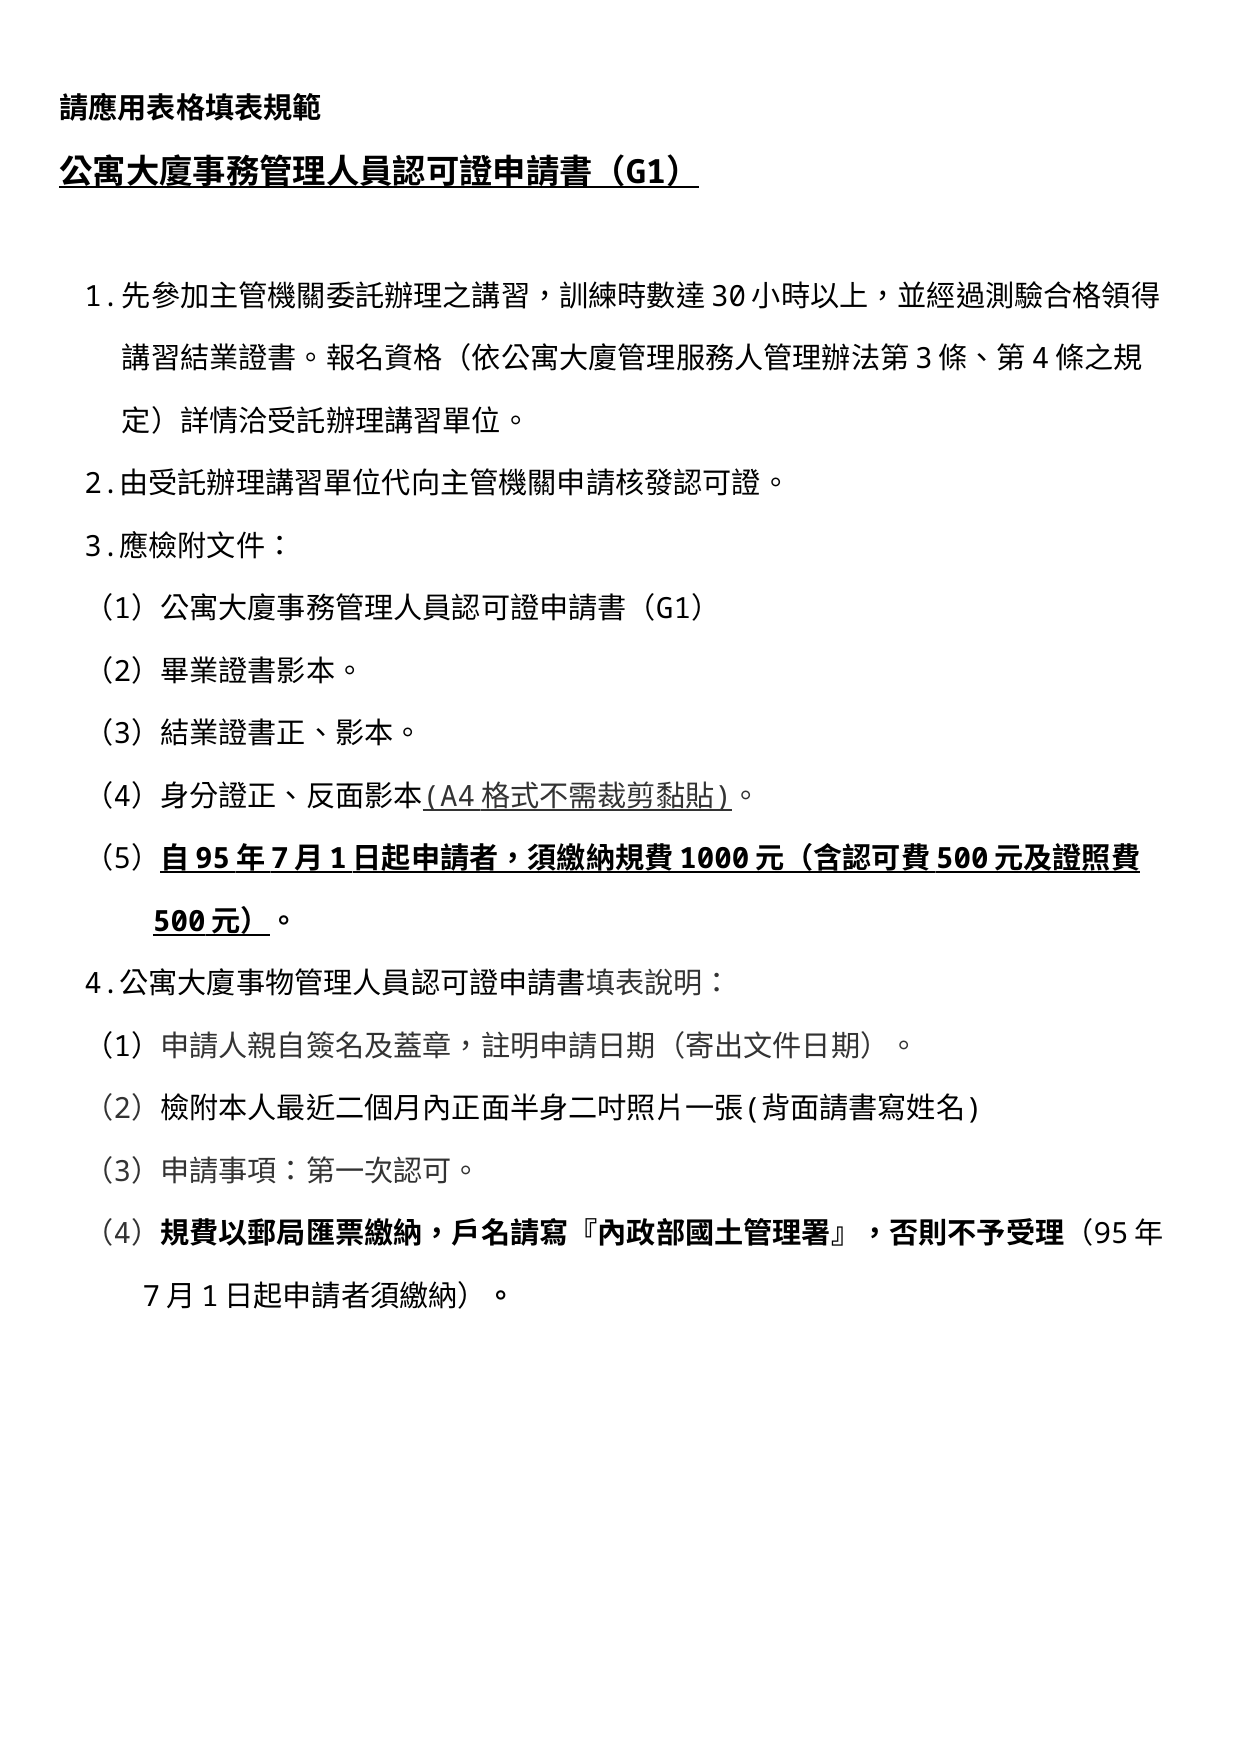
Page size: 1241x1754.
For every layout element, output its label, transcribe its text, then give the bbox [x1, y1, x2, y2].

text 請應用表格填表規範 [59, 64, 1181, 127]
text 公寓大廈事務管理人員認可證申請書（G1） [59, 127, 1181, 252]
text 4.公寓大廈事物管理人員認可證申請書填表說明： （1）申請人親自簽名及蓋章，註明申請日期（寄出文件日期）。 [84, 939, 1181, 1064]
text 2.由受託辦理講習單位代向主管機關申請核發認可證。 3.應檢附文件： （1）公寓大廈事務管理人員認可證申請書（G1） （2）畢業證書影本。 [84, 439, 1181, 689]
text （3）結業證書正、影本。 [84, 689, 1181, 752]
text （2）檢附本人最近二個月內正面半身二吋照片一張(背面請書寫姓名) [84, 1064, 1181, 1127]
text （4）身分證正、反面影本(A4格式不需裁剪黏貼)。 [84, 752, 1181, 814]
text （4）規費以郵局匯票繳納，戶名請寫『內政部國土管理署』，否則不予受理（95年7月1日起申請者須繳納）。 [84, 1189, 1181, 1314]
text （3）申請事項：第一次認可。 [84, 1127, 1181, 1189]
list 先參加主管機關委託辦理之講習，訓練時數達30小時以上，並經過測驗合格領得講習結業證書。報名資格（依公寓大廈管理服務人管理辦法第3條、第4條之規定）詳情洽受託辦理講習單位。 [84, 252, 1181, 439]
text （5）自95年7月1日起申請者，須繳納規費1000元（含認可費500元及證照費500元）。 [84, 814, 1181, 939]
